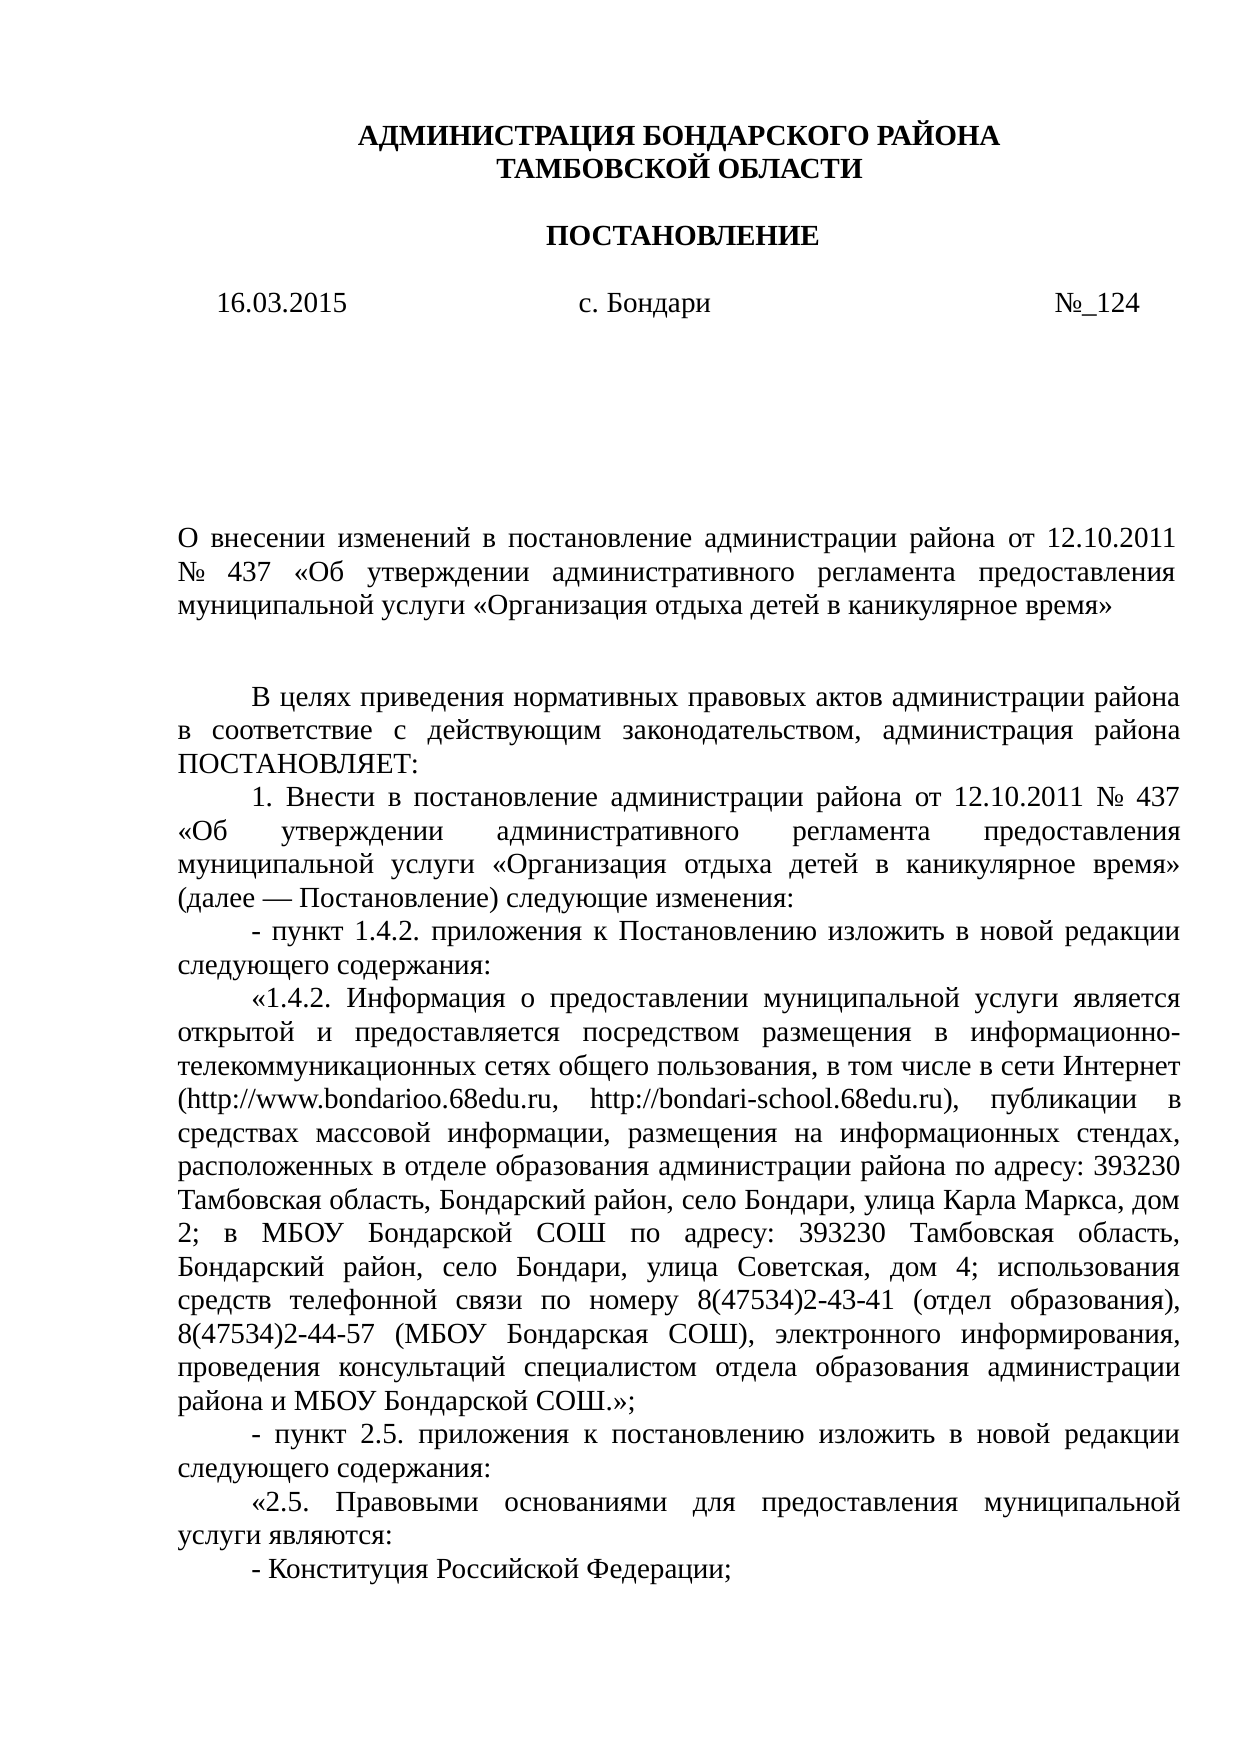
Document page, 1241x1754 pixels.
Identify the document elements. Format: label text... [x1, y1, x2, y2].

text ТАМБОВСКОЙ ОБЛАСТИ [177, 152, 1181, 185]
text - пункт 2.5. приложения к постановлению изложить в новой редакции следующего содержания: [177, 1417, 1181, 1484]
text - пункт 1.4.2. приложения к Постановлению изложить в новой редакции следующего содержания: [177, 914, 1181, 981]
subtitle ПОСТАНОВЛЕНИЕ [177, 219, 1181, 252]
text 1. Внести в постановление администрации района от 12.10.2011 № 437 «Об утверждении административного регламента предоставления муниципальной услуги «Организация отдыха детей в каникулярное время» (далее — Постановление) следующие изменения: [177, 779, 1181, 914]
text - Конституция Российской Федерации; [177, 1551, 1181, 1584]
text «2.5. Правовыми основаниями для предоставления муниципальной услуги являются: [177, 1484, 1181, 1551]
text 16.03.2015 с. Бондари №_124 [177, 286, 1181, 319]
subtitle АДМИНИСТРАЦИЯ БОНДАРСКОГО РАЙОНА [177, 118, 1181, 152]
text О внесении изменений в постановление администрации района от 12.10.2011 № 437 «Об утверждении административного регламента предоставления муниципальной услуги «Организация отдыха детей в каникулярное время» [177, 521, 1176, 621]
subtitle В целях приведения нормативных правовых актов администрации района в соответствие с действующим законодательством, администрация района ПОСТАНОВЛЯЕТ: [177, 679, 1181, 779]
text «1.4.2. Информация о предоставлении муниципальной услуги является открытой и предоставляется посредством размещения в информационно-телекоммуникационных сетях общего пользования, в том числе в сети Интернет (http://www.bondarioo.68edu.ru, http://bondari-school.68edu.ru), публикации в средствах массовой информации, размещения на информационных стендах, расположенных в отделе образования администрации района по адресу: 393230 Тамбовская область, Бондарский район, село Бондари, улица Карла Маркса, дом 2; в МБОУ Бондарской СОШ по адресу: 393230 Тамбовская область, Бондарский район, село Бондари, улица Советская, дом 4; использования средств телефонной связи по номеру 8(47534)2-43-41 (отдел образования), 8(47534)2-44-57 (МБОУ Бондарская СОШ), электронного информирования, проведения консультаций специалистом отдела образования администрации района и МБОУ Бондарской СОШ.»; [177, 981, 1181, 1417]
